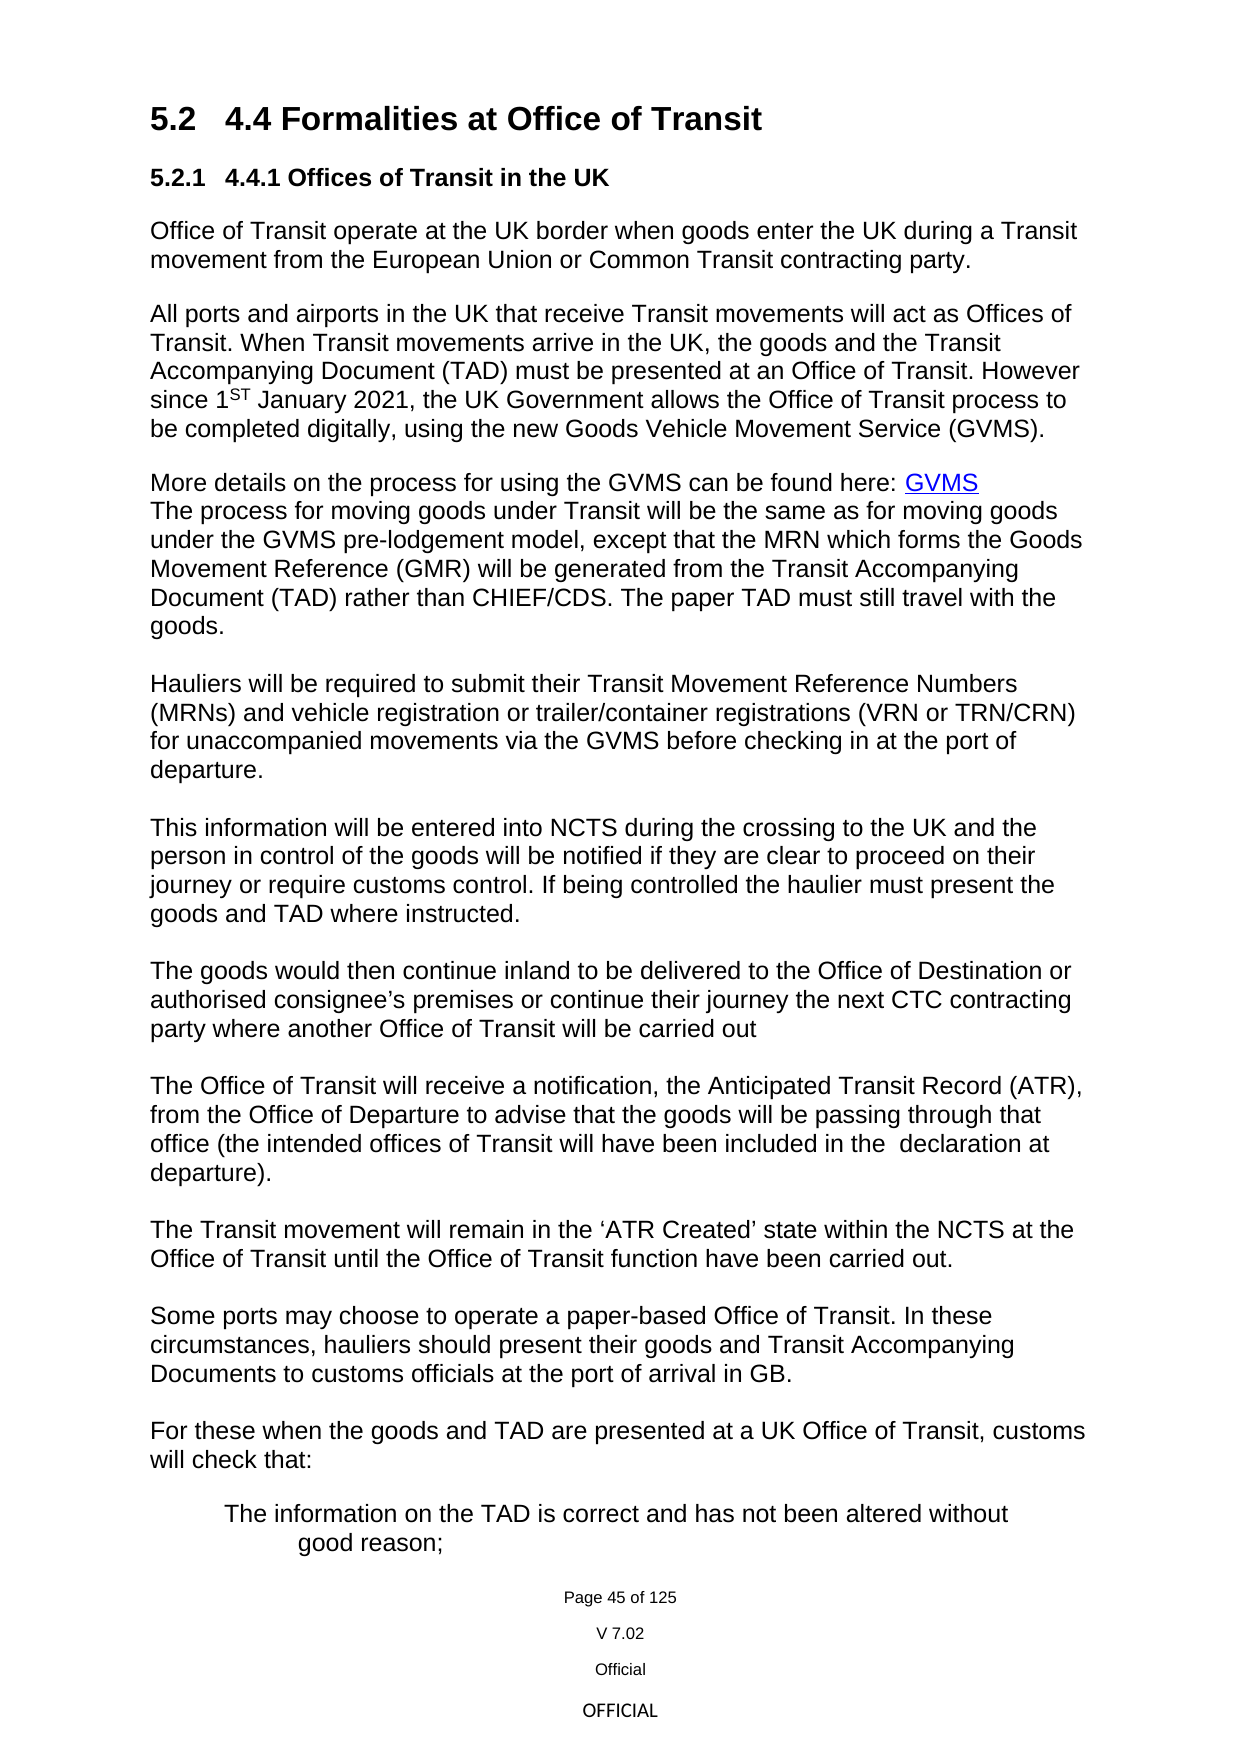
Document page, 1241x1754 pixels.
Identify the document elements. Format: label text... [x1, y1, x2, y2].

text More details on the process for using the GVMS can be found here: GVMS [150, 467, 1090, 496]
text The process for moving goods under Transit will be the same as for moving goods under the GVMS pre-lodgement model, except that the MRN which forms the Goods Movement Reference (GMR) will be generated from the Transit Accompanying Document (TAD) rather than CHIEF/CDS. The paper TAD must still travel with the goods. [150, 496, 1090, 640]
text The information on the TAD is correct and has not been altered without good reason; [224, 1499, 1015, 1556]
text For these when the goods and TAD are presented at a UK Office of Transit, customs will check that: [150, 1416, 1090, 1474]
text Some ports may choose to operate a paper-based Office of Transit. In these circumstances, hauliers should present their goods and Transit Accompanying Documents to customs officials at the port of arrival in GB. [150, 1301, 1090, 1387]
text This information will be entered into NCTS during the crossing to the UK and the person in control of the goods will be notified if they are clear to proceed on their journey or require customs control. If being controlled the haulier must present the goods and TAD where instructed. [150, 812, 1090, 927]
text Office of Transit operate at the UK border when goods enter the UK during a Transit movement from the European Union or Common Transit contracting party. [150, 216, 1090, 274]
subtitle 4.4 Formalities at Office of Transit [150, 99, 1090, 137]
text The Transit movement will remain in the ‘ATR Created’ state within the NCTS at the Office of Transit until the Office of Transit function have been carried out. [150, 1215, 1090, 1272]
text Hauliers will be required to submit their Transit Movement Reference Numbers (MRNs) and vehicle registration or trailer/container registrations (VRN or TRN/CRN) for unaccompanied movements via the GVMS before checking in at the port of departure. [150, 669, 1090, 784]
subtitle 4.4.1 Offices of Transit in the UK [150, 162, 1090, 191]
text The goods would then continue inland to be delivered to the Office of Destination or authorised consignee’s premises or continue their journey the next CTC contracting party where another Office of Transit will be carried out [150, 956, 1090, 1042]
text All ports and airports in the UK that receive Transit movements will act as Offices of Transit. When Transit movements arrive in the UK, the goods and the Transit Accompanying Document (TAD) must be presented at an Office of Transit. However since 1ST January 2021, the UK Government allows the Office of Transit process to be completed digitally, using the new Goods Vehicle Movement Service (GVMS). [150, 299, 1090, 442]
text The Office of Transit will receive a notification, the Anticipated Transit Record (ATR), from the Office of Departure to advise that the goods will be passing through that office (the intended offices of Transit will have been included in the declaration at departure). [150, 1071, 1090, 1186]
